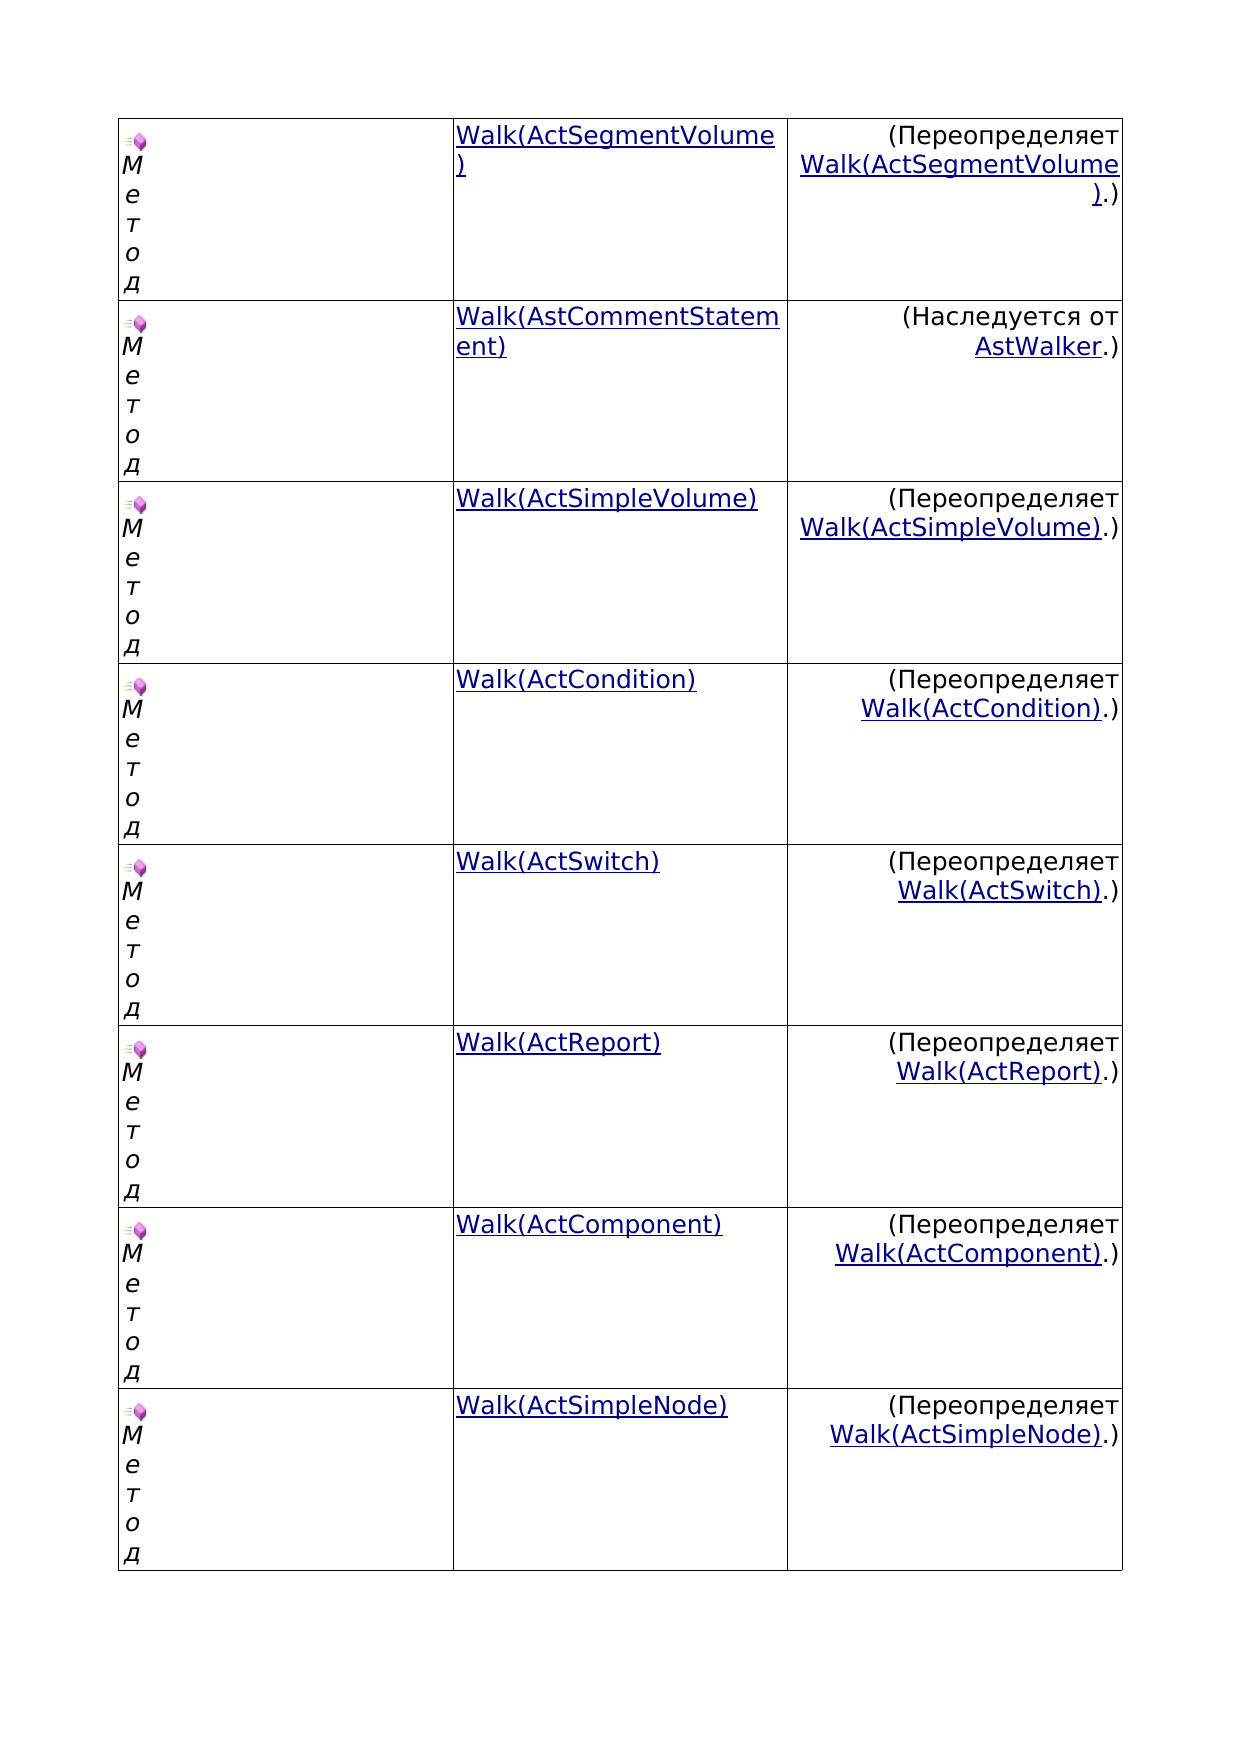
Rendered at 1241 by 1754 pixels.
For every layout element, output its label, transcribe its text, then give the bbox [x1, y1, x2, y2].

table_cell (Наследуется от AstWalker.) [788, 301, 1122, 481]
table_cell Walk(ActCondition) [454, 664, 787, 844]
table_cell [119, 845, 453, 1025]
table_cell (Переопределяет Walk(ActReport).) [788, 1026, 1122, 1207]
table_cell [119, 482, 453, 662]
picture [121, 1222, 147, 1240]
table_cell (Переопределяет Walk(ActSegmentVolume).) [788, 119, 1122, 299]
picture [121, 1041, 147, 1059]
table_cell (Переопределяет Walk(ActCondition).) [788, 664, 1122, 844]
table_cell Walk(ActSegmentVolume) [454, 119, 787, 299]
picture [121, 678, 147, 696]
table_cell Walk(ActSwitch) [454, 845, 787, 1025]
table_cell Walk(ActReport) [454, 1026, 787, 1207]
table_cell (Переопределяет Walk(ActSwitch).) [788, 845, 1122, 1025]
picture [121, 1403, 147, 1421]
picture [121, 133, 147, 151]
table_cell (Переопределяет Walk(ActSimpleVolume).) [788, 482, 1122, 662]
table_cell [119, 1389, 453, 1570]
table_cell [119, 301, 453, 481]
table_cell [119, 664, 453, 844]
table_cell Walk(ActSimpleNode) [454, 1389, 787, 1570]
table_cell Walk(ActSimpleVolume) [454, 482, 787, 662]
table_cell [119, 1026, 453, 1207]
table_cell [119, 1208, 453, 1388]
picture [121, 859, 147, 877]
table_cell (Переопределяет Walk(ActComponent).) [788, 1208, 1122, 1388]
picture [121, 315, 147, 333]
table_cell Walk(AstCommentStatement) [454, 301, 787, 481]
picture [121, 496, 147, 514]
table_cell Walk(ActComponent) [454, 1208, 787, 1388]
table_cell (Переопределяет Walk(ActSimpleNode).) [788, 1389, 1122, 1570]
table_cell [119, 119, 453, 299]
